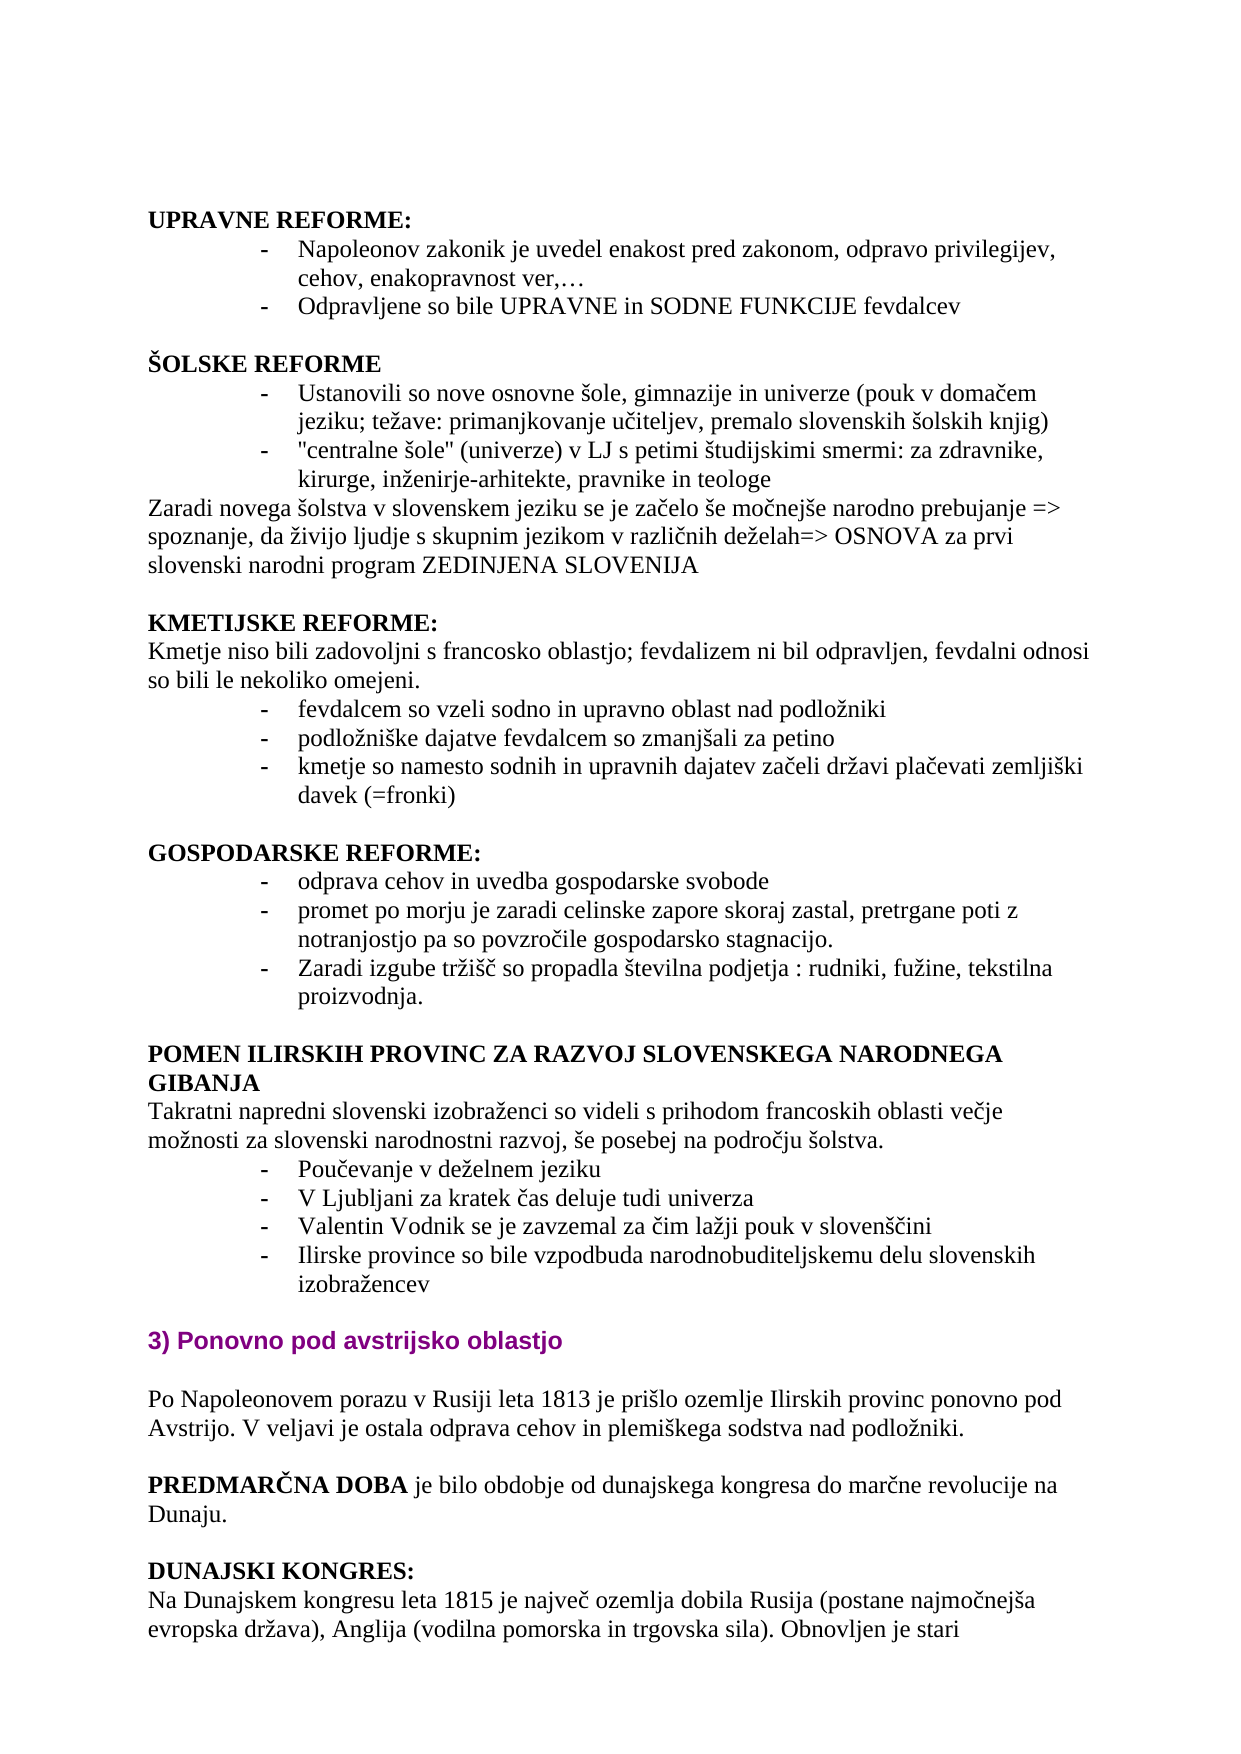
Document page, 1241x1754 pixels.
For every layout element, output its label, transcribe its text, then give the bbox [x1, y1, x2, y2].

list Ustanovili so nove osnovne šole, gimnazije in univerze (pouk v domačem jeziku; težave: primanjkovanje učiteljev, premalo slovenskih šolskih knjig) [260, 378, 1093, 435]
text KMETIJSKE REFORME: [148, 608, 1093, 636]
text DUNAJSKI KONGRES: [148, 1556, 1093, 1585]
text Kmetje niso bili zadovoljni s francosko oblastjo; fevdalizem ni bil odpravljen, fevdalni odnosi so bili le nekoliko omejeni. [148, 636, 1093, 694]
text Takratni napredni slovenski izobraženci so videli s prihodom francoskih oblasti večje možnosti za slovenski narodnostni razvoj, še posebej na področju šolstva. [148, 1096, 1093, 1154]
text POMEN ILIRSKIH PROVINC ZA RAZVOJ SLOVENSKEGA NARODNEGA GIBANJA [148, 1039, 1093, 1096]
text Na Dunajskem kongresu leta 1815 je največ ozemlja dobila Rusija (postane najmočnejša evropska država), Anglija (vodilna pomorska in trgovska sila). Obnovljen je stari [148, 1585, 1093, 1643]
list odprava cehov in uvedba gospodarske svobode [260, 866, 1093, 895]
list Zaradi izgube tržišč so propadla številna podjetja : rudniki, fužine, tekstilna proizvodnja. [260, 953, 1093, 1010]
list promet po morju je zaradi celinske zapore skoraj zastal, pretrgane poti z notranjostjo pa so povzročile gospodarsko stagnacijo. [260, 895, 1093, 953]
list Valentin Vodnik se je zavzemal za čim lažji pouk v slovenščini [260, 1211, 1093, 1240]
list Napoleonov zakonik je uvedel enakost pred zakonom, odpravo privilegijev, cehov, enakopravnost ver,… [260, 234, 1093, 291]
list fevdalcem so vzeli sodno in upravno oblast nad podložniki [260, 694, 1093, 723]
list V Ljubljani za kratek čas deluje tudi univerza [260, 1183, 1093, 1211]
list ''centralne šole'' (univerze) v LJ s petimi študijskimi smermi: za zdravnike, kirurge, inženirje-arhitekte, pravnike in teologe [260, 435, 1093, 493]
list Odpravljene so bile UPRAVNE in SODNE FUNKCIJE fevdalcev [260, 291, 1093, 320]
text GOSPODARSKE REFORME: [148, 838, 1093, 866]
text Po Napoleonovem porazu v Rusiji leta 1813 je prišlo ozemlje Ilirskih provinc ponovno pod Avstrijo. V veljavi je ostala odprava cehov in plemiškega sodstva nad podložniki. [148, 1384, 1093, 1441]
text 3) Ponovno pod avstrijsko oblastjo [148, 1326, 1093, 1355]
text UPRAVNE REFORME: [148, 205, 1093, 234]
list Poučevanje v deželnem jeziku [260, 1154, 1093, 1183]
text Zaradi novega šolstva v slovenskem jeziku se je začelo še močnejše narodno prebujanje => spoznanje, da živijo ljudje s skupnim jezikom v različnih deželah=> OSNOVA za prvi slovenski narodni program ZEDINJENA SLOVENIJA [148, 493, 1093, 579]
list Ilirske province so bile vzpodbuda narodnobuditeljskemu delu slovenskih izobražencev [260, 1240, 1093, 1298]
list podložniške dajatve fevdalcem so zmanjšali za petino [260, 723, 1093, 751]
list kmetje so namesto sodnih in upravnih dajatev začeli državi plačevati zemljiški davek (=fronki) [260, 751, 1093, 809]
text PREDMARČNA DOBA je bilo obdobje od dunajskega kongresa do marčne revolucije na Dunaju. [148, 1470, 1093, 1528]
text ŠOLSKE REFORME [148, 349, 1093, 378]
